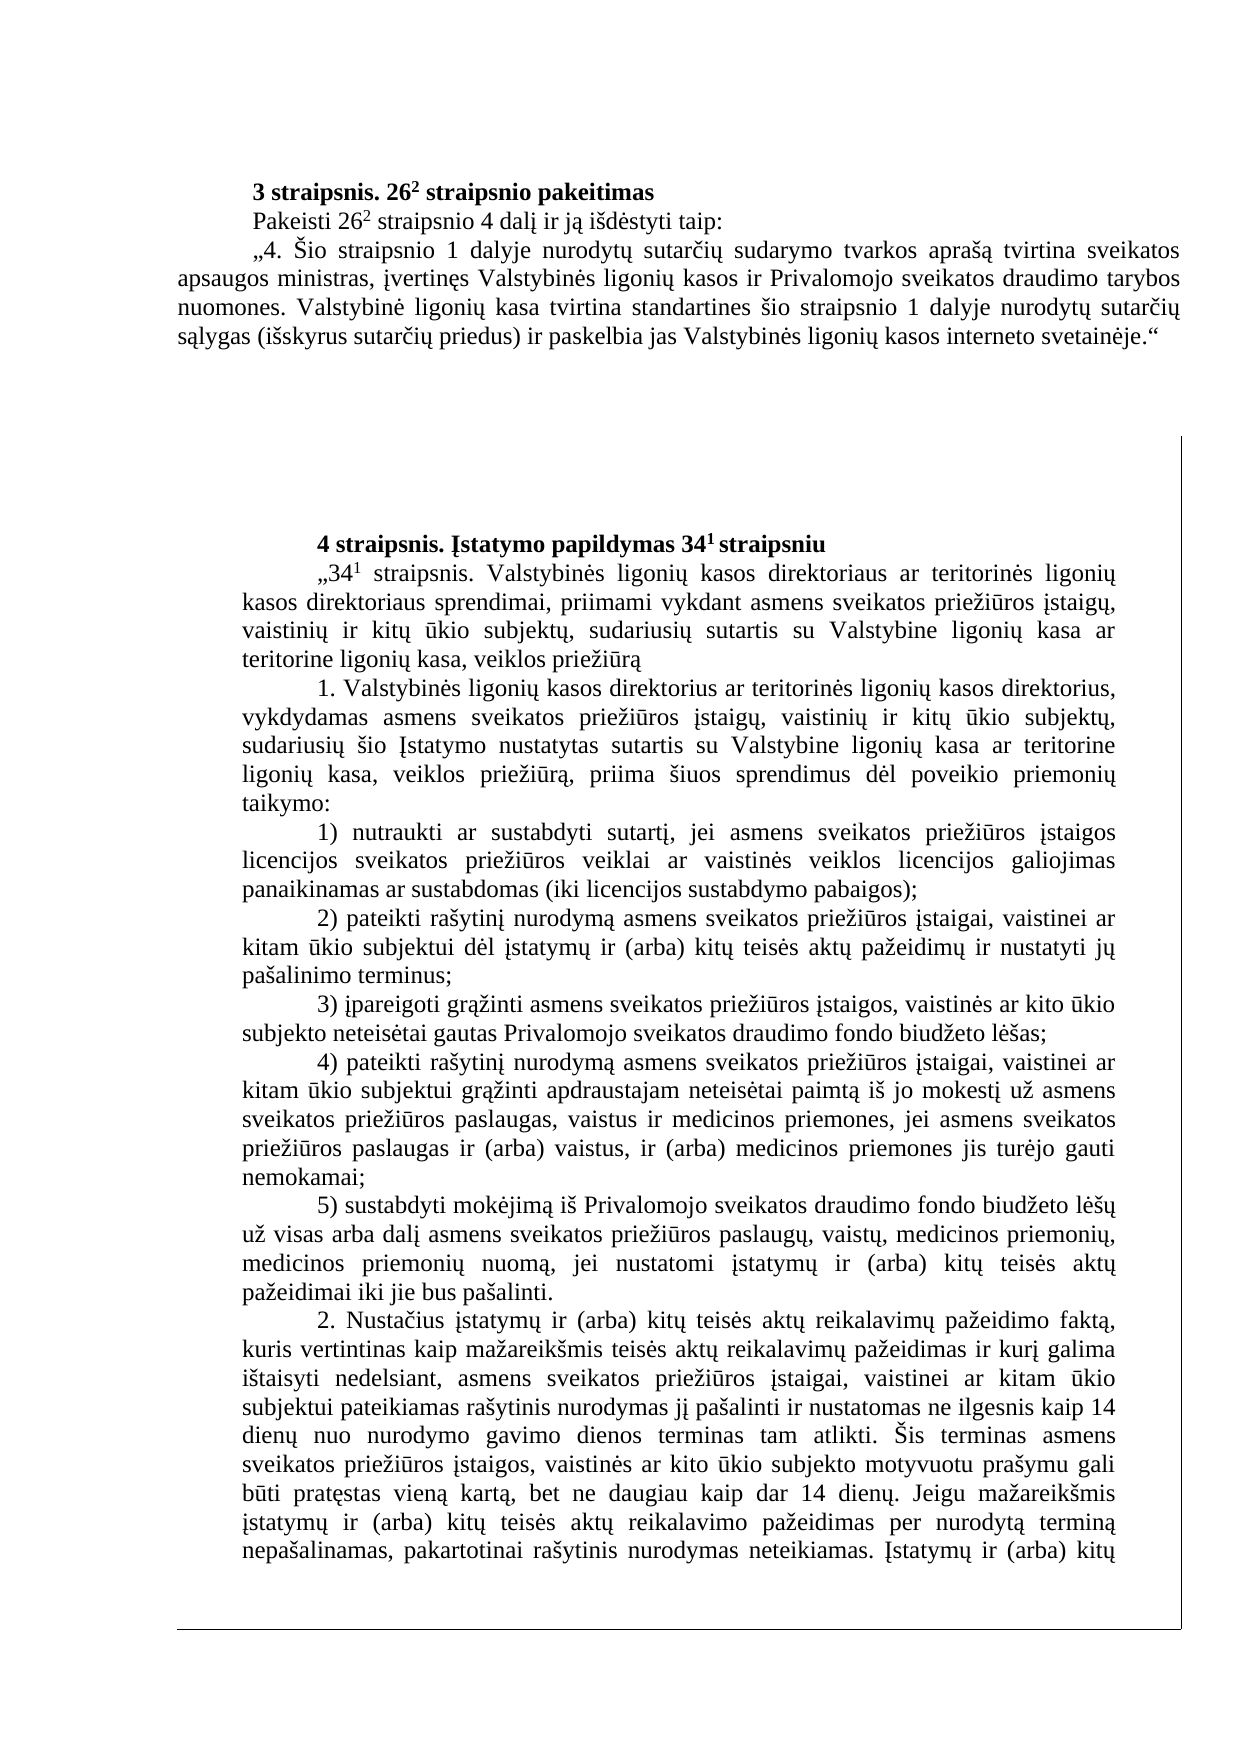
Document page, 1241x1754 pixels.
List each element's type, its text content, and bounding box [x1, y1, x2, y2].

text 4 straipsnis. Įstatymo papildymas 341 straipsniu [177, 529, 1181, 558]
text 2. Nustačius įstatymų ir (arba) kitų teisės aktų reikalavimų pažeidimo faktą, kuris vertintinas kaip mažareikšmis teisės aktų reikalavimų pažeidimas ir kurį galima ištaisyti nedelsiant, asmens sveikatos priežiūros įstaigai, vaistinei ar kitam ūkio subjektui pateikiamas rašytinis nurodymas jį pašalinti ir nustatomas ne ilgesnis kaip 14 dienų nuo nurodymo gavimo dienos terminas tam atlikti. Šis terminas asmens sveikatos priežiūros įstaigos, vaistinės ar kito ūkio subjekto motyvuotu prašymu gali būti pratęstas vieną kartą, bet ne daugiau kaip dar 14 dienų. Jeigu mažareikšmis įstatymų ir (arba) kitų teisės aktų reikalavimo pažeidimas per nurodytą terminą nepašalinamas, pakartotinai rašytinis nurodymas neteikiamas. Įstatymų ir (arba) kitų [177, 1306, 1181, 1629]
text 3 straipsnis. 262 straipsnio pakeitimas [177, 177, 1181, 206]
text 1) nutraukti ar sustabdyti sutartį, jei asmens sveikatos priežiūros įstaigos licencijos sveikatos priežiūros veiklai ar vaistinės veiklos licencijos galiojimas panaikinamas ar sustabdomas (iki licencijos sustabdymo pabaigos); [177, 817, 1181, 903]
text „4. Šio straipsnio 1 dalyje nurodytų sutarčių sudarymo tvarkos aprašą tvirtina sveikatos apsaugos ministras, įvertinęs Valstybinės ligonių kasos ir Privalomojo sveikatos draudimo tarybos nuomones. Valstybinė ligonių kasa tvirtina standartines šio straipsnio 1 dalyje nurodytų sutarčių sąlygas (išskyrus sutarčių priedus) ir paskelbia jas Valstybinės ligonių kasos interneto svetainėje.“ [177, 235, 1181, 350]
text Pakeisti 262 straipsnio 4 dalį ir ją išdėstyti taip: [177, 206, 1181, 235]
text 5) sustabdyti mokėjimą iš Privalomojo sveikatos draudimo fondo biudžeto lėšų už visas arba dalį asmens sveikatos priežiūros paslaugų, vaistų, medicinos priemonių, medicinos priemonių nuomą, jei nustatomi įstatymų ir (arba) kitų teisės aktų pažeidimai iki jie bus pašalinti. [177, 1191, 1181, 1306]
text „341 straipsnis. Valstybinės ligonių kasos direktoriaus ar teritorinės ligonių kasos direktoriaus sprendimai, priimami vykdant asmens sveikatos priežiūros įstaigų, vaistinių ir kitų ūkio subjektų, sudariusių sutartis su Valstybine ligonių kasa ar teritorine ligonių kasa, veiklos priežiūrą [177, 558, 1181, 673]
text 1. Valstybinės ligonių kasos direktorius ar teritorinės ligonių kasos direktorius, vykdydamas asmens sveikatos priežiūros įstaigų, vaistinių ir kitų ūkio subjektų, sudariusių šio Įstatymo nustatytas sutartis su Valstybine ligonių kasa ar teritorine ligonių kasa, veiklos priežiūrą, priima šiuos sprendimus dėl poveikio priemonių taikymo: [177, 673, 1181, 817]
text 3) įpareigoti grąžinti asmens sveikatos priežiūros įstaigos, vaistinės ar kito ūkio subjekto neteisėtai gautas Privalomojo sveikatos draudimo fondo biudžeto lėšas; [177, 989, 1181, 1047]
text 2) pateikti rašytinį nurodymą asmens sveikatos priežiūros įstaigai, vaistinei ar kitam ūkio subjektui dėl įstatymų ir (arba) kitų teisės aktų pažeidimų ir nustatyti jų pašalinimo terminus; [177, 903, 1181, 989]
text 4) pateikti rašytinį nurodymą asmens sveikatos priežiūros įstaigai, vaistinei ar kitam ūkio subjektui grąžinti apdraustajam neteisėtai paimtą iš jo mokestį už asmens sveikatos priežiūros paslaugas, vaistus ir medicinos priemones, jei asmens sveikatos priežiūros paslaugas ir (arba) vaistus, ir (arba) medicinos priemones jis turėjo gauti nemokamai; [177, 1047, 1181, 1191]
